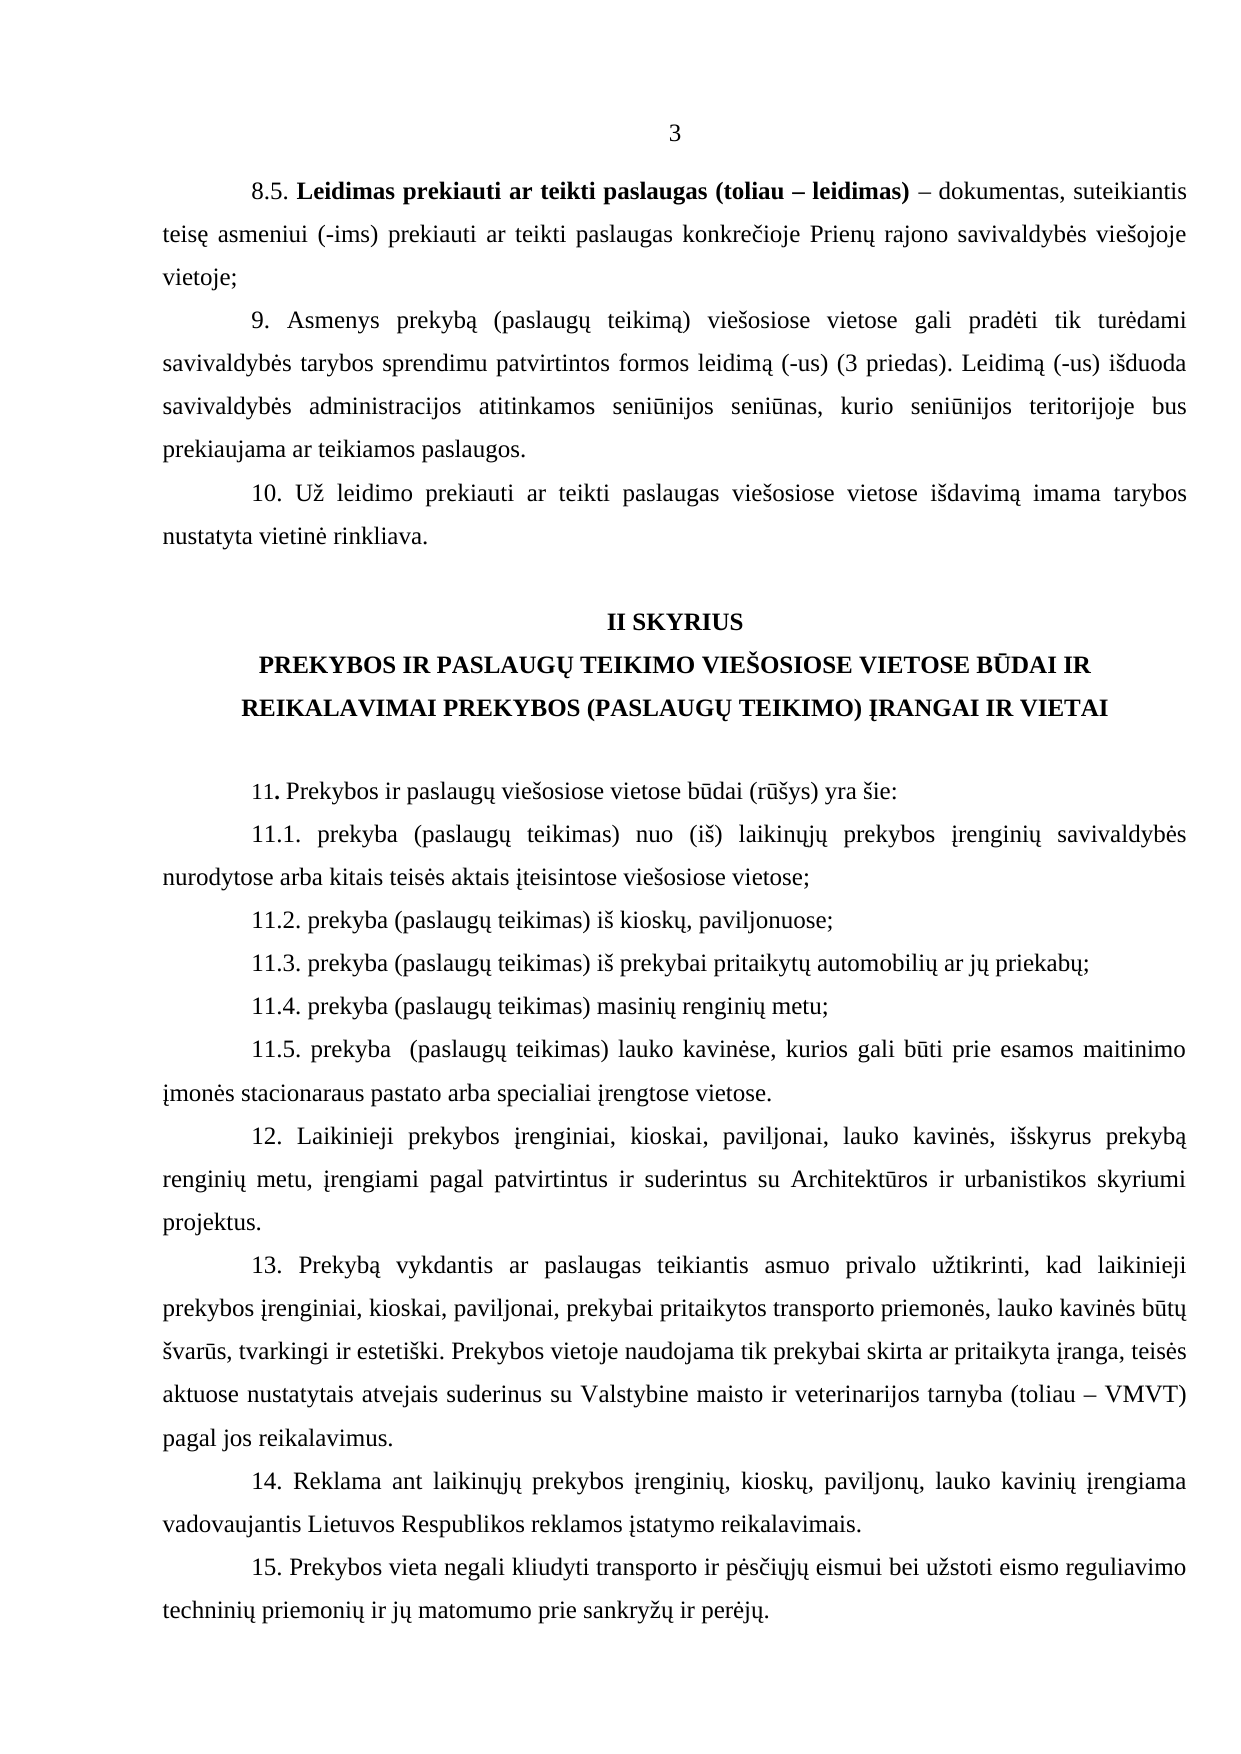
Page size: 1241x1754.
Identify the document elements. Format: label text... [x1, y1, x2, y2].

text 12. Laikinieji prekybos įrenginiai, kioskai, paviljonai, lauko kavinės, išskyrus prekybą renginių metu, įrengiami pagal patvirtintus ir suderintus su Architektūros ir urbanistikos skyriumi projektus. [162, 1121, 1187, 1236]
text REIKALAVIMAI PREKYBOS (PASLAUGŲ TEIKIMO) ĮRANGAI IR VIETAI [162, 693, 1187, 722]
text 13. Prekybą vykdantis ar paslaugas teikiantis asmuo privalo užtikrinti, kad laikinieji prekybos įrenginiai, kioskai, paviljonai, prekybai pritaikytos transporto priemonės, lauko kavinės būtų švarūs, tvarkingi ir estetiški. Prekybos vietoje naudojama tik prekybai skirta ar pritaikyta įranga, teisės aktuose nustatytais atvejais suderinus su Valstybine maisto ir veterinarijos tarnyba (toliau – VMVT) pagal jos reikalavimus. [162, 1250, 1187, 1451]
text 8.5. Leidimas prekiauti ar teikti paslaugas (toliau – leidimas) – dokumentas, suteikiantis teisę asmeniui (-ims) prekiauti ar teikti paslaugas konkrečioje Prienų rajono savivaldybės viešojoje vietoje; [162, 176, 1187, 291]
text PREKYBOS IR PASLAUGŲ TEIKIMO VIEŠOSIOSE VIETOSE BŪDAI IR [162, 650, 1187, 679]
text 11. Prekybos ir paslaugų viešosiose vietose būdai (rūšys) yra šie: [162, 776, 1187, 804]
text 11.2. prekyba (paslaugų teikimas) iš kioskų, paviljonuose; [162, 905, 1187, 934]
text 11.5. prekyba (paslaugų teikimas) lauko kavinėse, kurios gali būti prie esamos maitinimo įmonės stacionaraus pastato arba specialiai įrengtose vietose. [162, 1034, 1187, 1106]
text II SKYRIUS [162, 607, 1187, 636]
text 10. Už leidimo prekiauti ar teikti paslaugas viešosiose vietose išdavimą imama tarybos nustatyta vietinė rinkliava. [162, 478, 1187, 549]
text 14. Reklama ant laikinųjų prekybos įrenginių, kioskų, paviljonų, lauko kavinių įrengiama vadovaujantis Lietuvos Respublikos reklamos įstatymo reikalavimais. [162, 1466, 1187, 1538]
text 9. Asmenys prekybą (paslaugų teikimą) viešosiose vietose gali pradėti tik turėdami savivaldybės tarybos sprendimu patvirtintos formos leidimą (-us) (3 priedas). Leidimą (-us) išduoda savivaldybės administracijos atitinkamos seniūnijos seniūnas, kurio seniūnijos teritorijoje bus prekiaujama ar teikiamos paslaugos. [162, 305, 1187, 463]
text 11.4. prekyba (paslaugų teikimas) masinių renginių metu; [162, 991, 1187, 1020]
text 15. Prekybos vieta negali kliudyti transporto ir pėsčiųjų eismui bei užstoti eismo reguliavimo techninių priemonių ir jų matomumo prie sankryžų ir perėjų. [162, 1552, 1187, 1624]
text 11.1. prekyba (paslaugų teikimas) nuo (iš) laikinųjų prekybos įrenginių savivaldybės nurodytose arba kitais teisės aktais įteisintose viešosiose vietose; [162, 819, 1187, 891]
text 11.3. prekyba (paslaugų teikimas) iš prekybai pritaikytų automobilių ar jų priekabų; [162, 948, 1187, 977]
